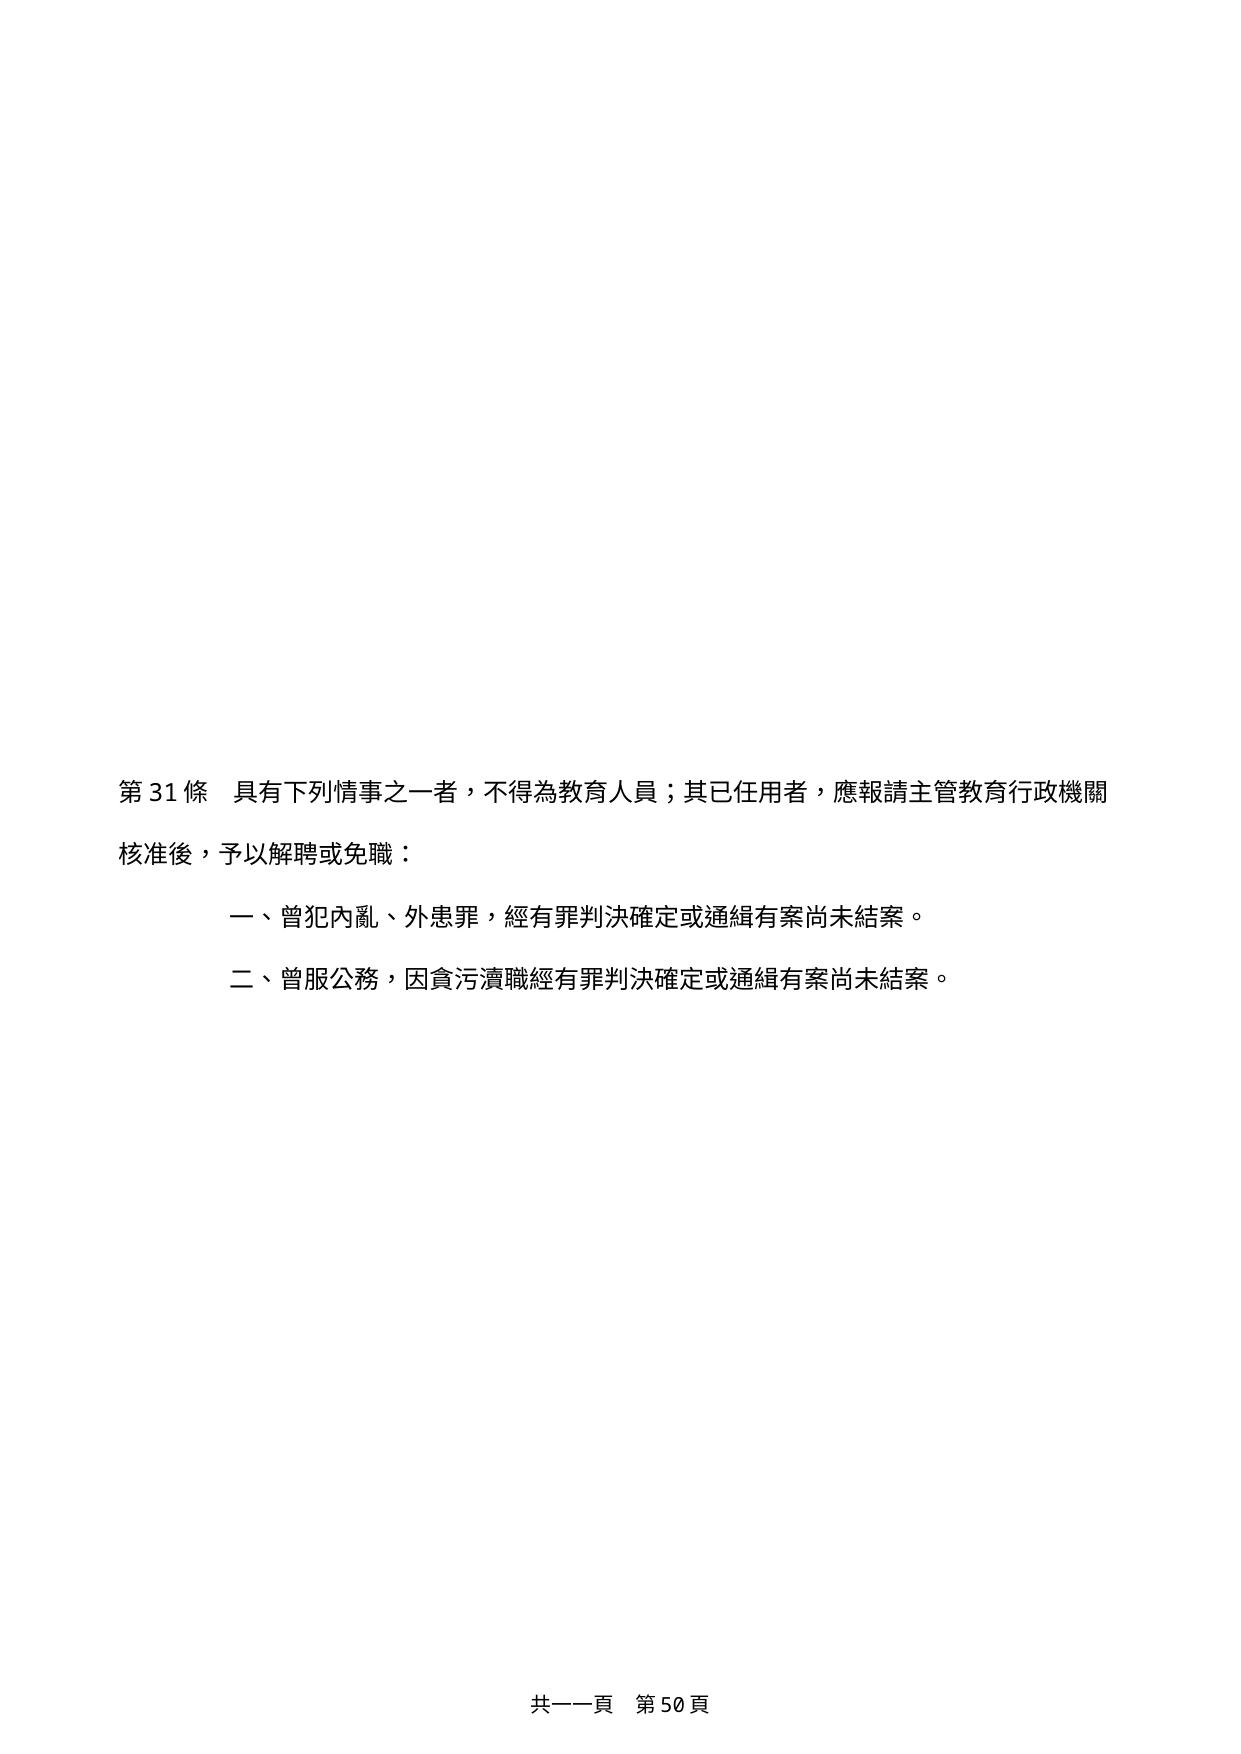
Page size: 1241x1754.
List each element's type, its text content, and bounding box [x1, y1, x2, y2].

text 第31條 具有下列情事之一者，不得為教育人員；其已任用者，應報請主管教育行政機關核准後，予以解聘或免職： [118, 749, 1122, 874]
text 一、曾犯內亂、外患罪，經有罪判決確定或通緝有案尚未結案。 [118, 874, 1122, 936]
text 二、曾服公務，因貪污瀆職經有罪判決確定或通緝有案尚未結案。 [118, 936, 1122, 999]
